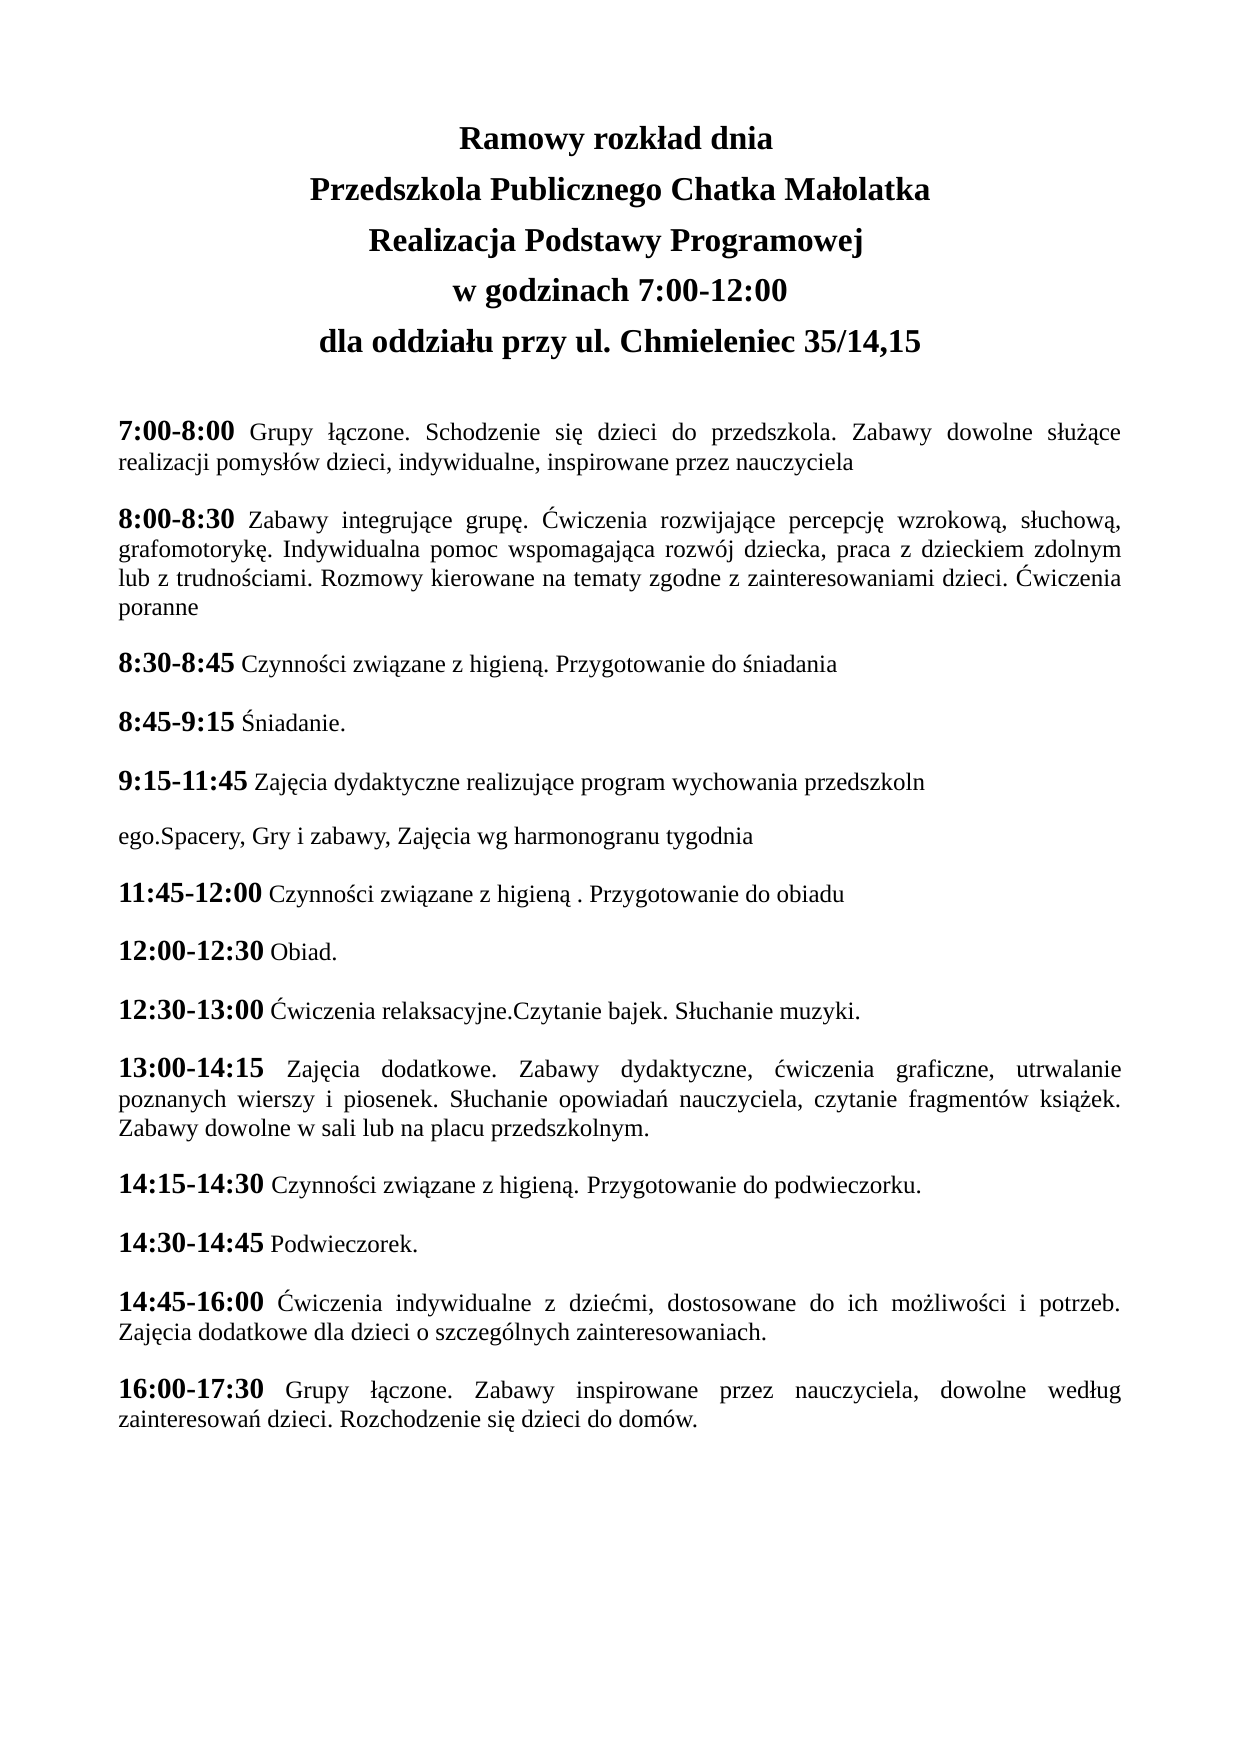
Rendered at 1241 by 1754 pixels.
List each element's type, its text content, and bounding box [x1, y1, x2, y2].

text 12:00-12:30 Obiad. [118, 933, 1122, 967]
text Realizacja Podstawy Programowej [118, 220, 1122, 258]
text dla oddziału przy ul. Chmieleniec 35/14,15 [118, 321, 1122, 360]
text ego.Spacery, Gry i zabawy, Zajęcia wg harmonogranu tygodnia [118, 821, 1122, 850]
text 14:45-16:00 Ćwiczenia indywidualne z dziećmi, dostosowane do ich możliwości i potrzeb. Zajęcia dodatkowe dla dzieci o szczególnych zainteresowaniach. [118, 1284, 1122, 1346]
text 12:30-13:00 Ćwiczenia relaksacyjne.Czytanie bajek. Słuchanie muzyki. [118, 992, 1122, 1026]
text 8:00-8:30 Zabawy integrujące grupę. Ćwiczenia rozwijające percepcję wzrokową, słuchową, grafomotorykę. Indywidualna pomoc wspomagająca rozwój dziecka, praca z dzieckiem zdolnym lub z trudnościami. Rozmowy kierowane na tematy zgodne z zainteresowaniami dzieci. Ćwiczenia poranne [118, 501, 1122, 621]
text w godzinach 7:00-12:00 [118, 271, 1122, 309]
text 11:45-12:00 Czynności związane z higieną . Przygotowanie do obiadu [118, 875, 1122, 908]
text 8:30-8:45 Czynności związane z higieną. Przygotowanie do śniadania [118, 646, 1122, 679]
text 7:00-8:00 Grupy łączone. Schodzenie się dzieci do przedszkola. Zabawy dowolne służące realizacji pomysłów dzieci, indywidualne, inspirowane przez nauczyciela [118, 413, 1122, 476]
text 14:15-14:30 Czynności związane z higieną. Przygotowanie do podwieczorku. [118, 1167, 1122, 1200]
text 14:30-14:45 Podwieczorek. [118, 1225, 1122, 1259]
text 13:00-14:15 Zajęcia dodatkowe. Zabawy dydaktyczne, ćwiczenia graficzne, utrwalanie poznanych wierszy i piosenek. Słuchanie opowiadań nauczyciela, czytanie fragmentów książek. Zabawy dowolne w sali lub na placu przedszkolnym. [118, 1051, 1122, 1142]
text 16:00-17:30 Grupy łączone. Zabawy inspirowane przez nauczyciela, dowolne według zainteresowań dzieci. Rozchodzenie się dzieci do domów. [118, 1371, 1122, 1433]
text 9:15-11:45 Zajęcia dydaktyczne realizujące program wychowania przedszkoln [118, 763, 1122, 796]
text 8:45-9:15 Śniadanie. [118, 704, 1122, 738]
text Ramowy rozkład dnia [118, 118, 1122, 156]
text Przedszkola Publicznego Chatka Małolatka [118, 169, 1122, 207]
